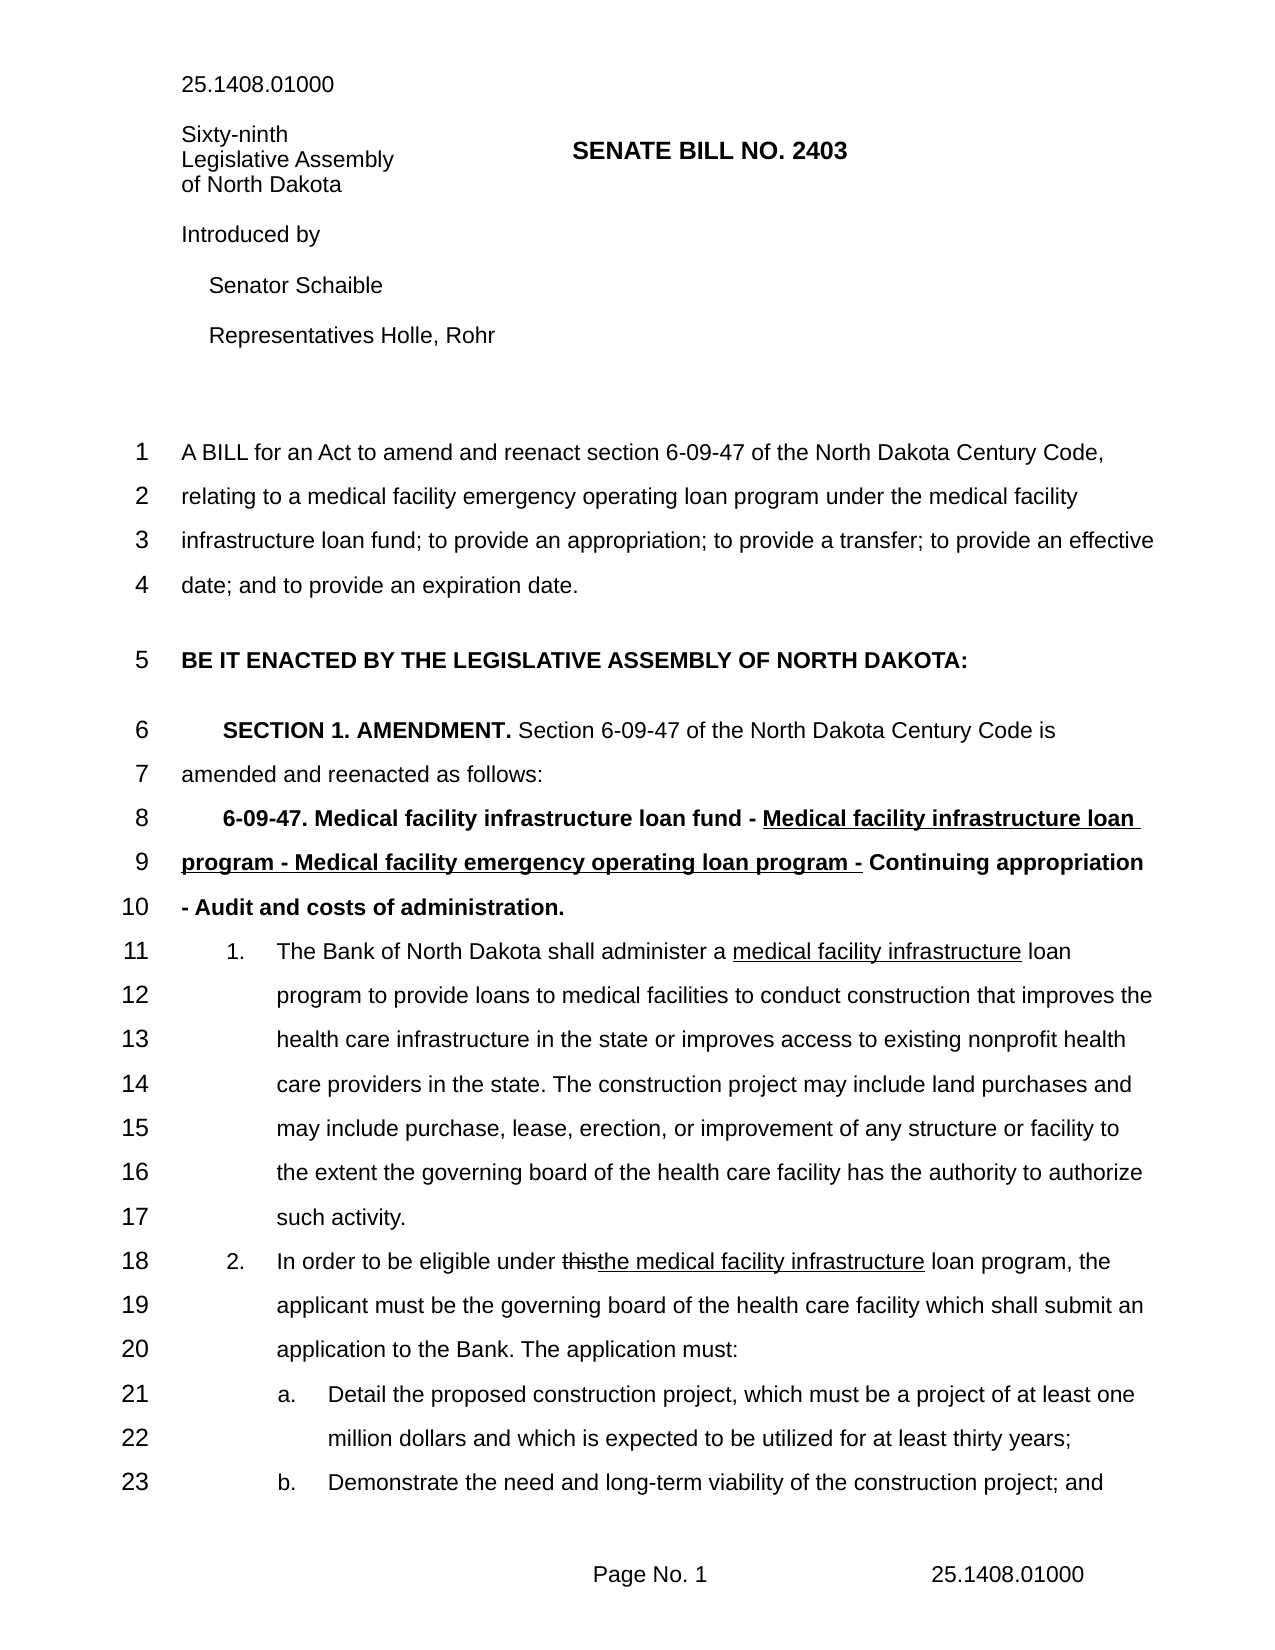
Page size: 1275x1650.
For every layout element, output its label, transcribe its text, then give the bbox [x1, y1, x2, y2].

subtitle 6‑09‑47. Medical facility infrastructure loan fund ‑ Medical facility infrastructure loan program - Medical facility emergency operating loan program - Continuing appropriation ‑ Audit and costs of administration. [181, 791, 1154, 924]
text Legislative Assembly [181, 148, 1154, 173]
text b. Demonstrate the need and long-term viability of the construction project; and [181, 1455, 1154, 1499]
text . [181, 73, 1154, 133]
text 1. The Bank of North Dakota shall administer a medical facility infrastructure loan program to provide loans to medical facilities to conduct construction that improves the health care infrastructure in the state or improves access to existing nonprofit health care providers in the state. The construction project may include land purchases and may include purchase, lease, erection, or improvement of any structure or facility to the extent the governing board of the health care facility has the authority to authorize such activity. [181, 924, 1154, 1234]
text 2. In order to be eligible under thisthe medical facility infrastructure loan program, the applicant must be the governing board of the health care facility which shall submit an application to the Bank. The application must: [181, 1234, 1154, 1367]
text Introduced by [181, 223, 1154, 248]
text of North Dakota [181, 173, 1154, 198]
title BILL NO. [565, 136, 848, 165]
text Representatives Holle, Rohr [208, 325, 1154, 348]
text SECTION 1. AMENDMENT. Section 6‑09‑47 of the North Dakota Century Code is amended and reenacted as follows: [181, 703, 1154, 791]
text BE IT ENACTED BY THE LEGISLATIVE ASSEMBLY OF NORTH DAKOTA: [181, 633, 1154, 678]
text a. Detail the proposed construction project, which must be a project of at least one million dollars and which is expected to be utilized for at least thirty years; [181, 1367, 1154, 1455]
title A BILL for an Act to amend and reenact section 6‑09‑47 of the North Dakota Century Code, relating to a medical facility emergency operating loan program under the medical facility infrastructure loan fund; to provide an appropriation; to provide a transfer; to provide an effective date; and to provide an expiration date. [181, 425, 1154, 602]
text Senator Schaible [208, 275, 1154, 298]
